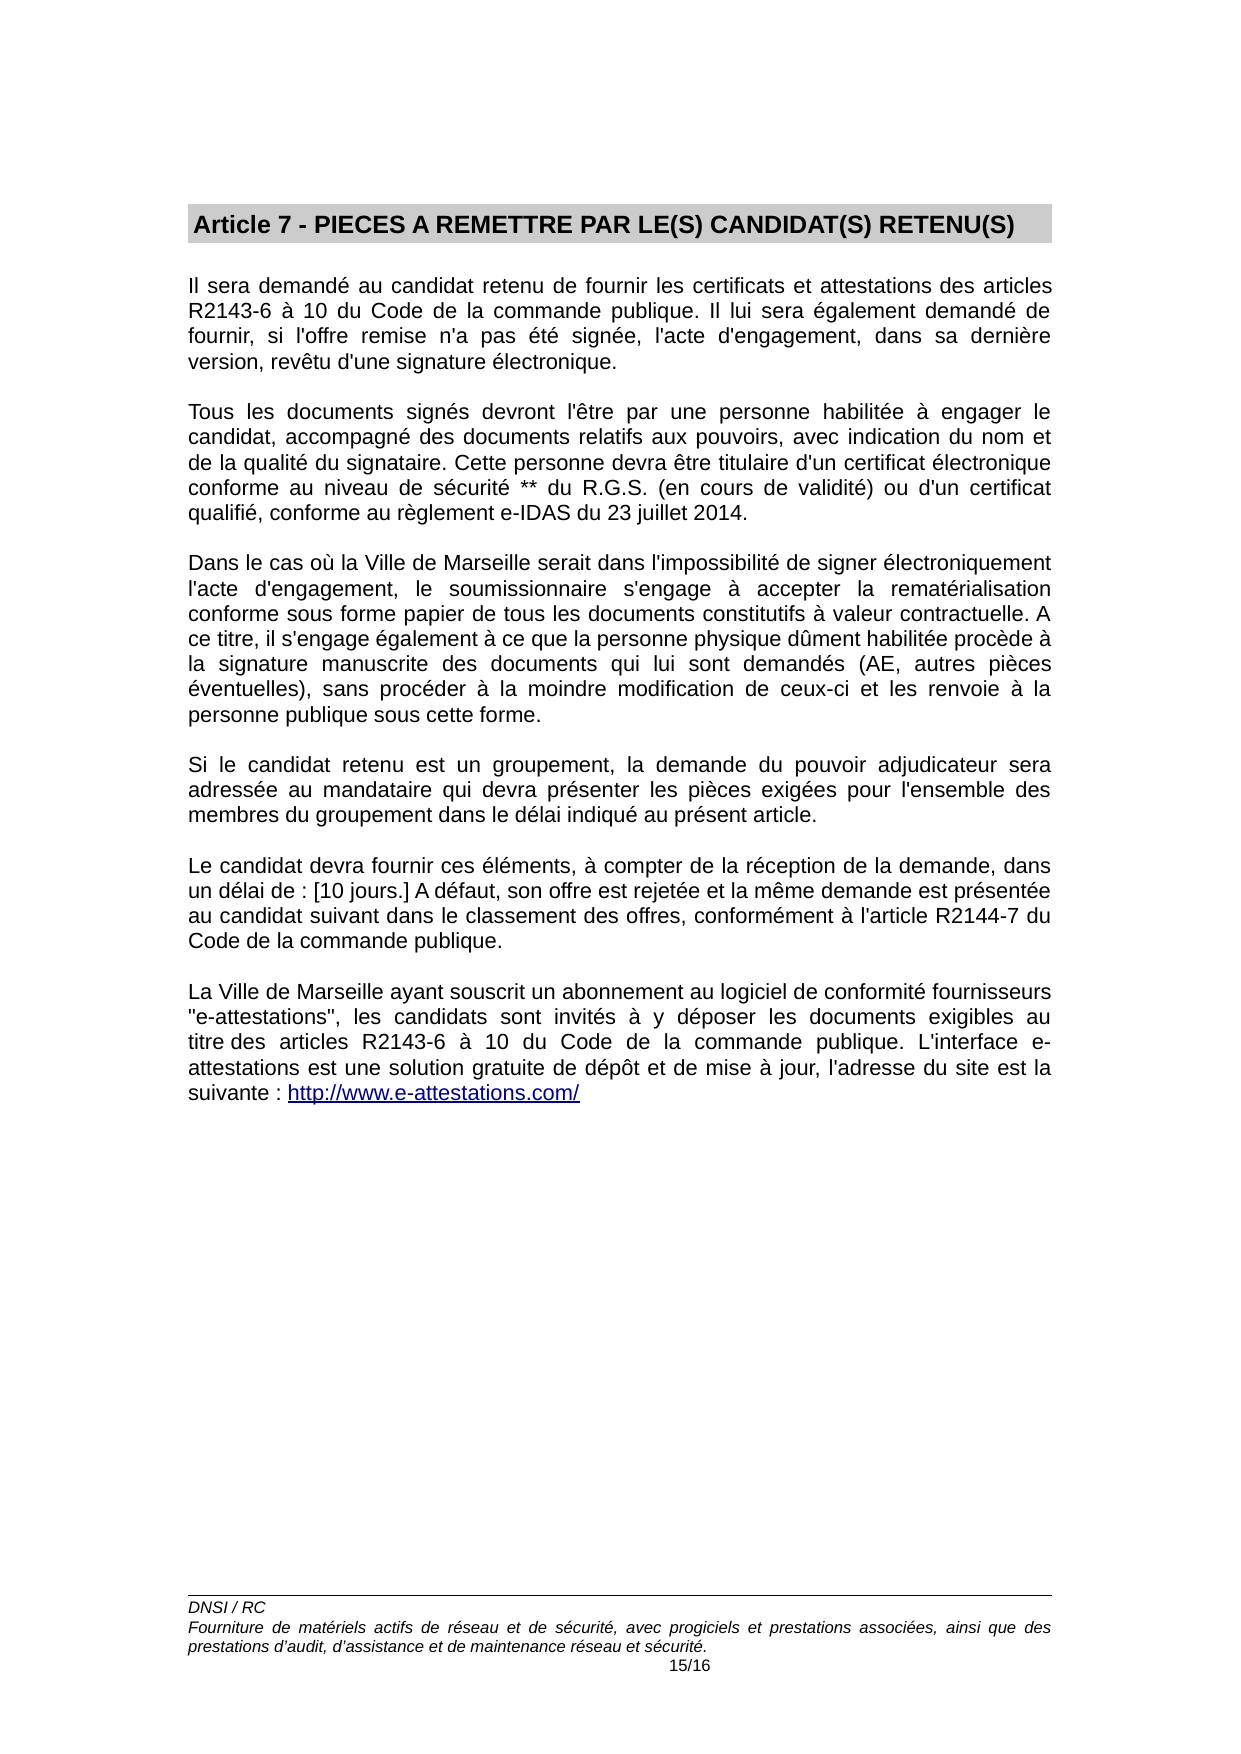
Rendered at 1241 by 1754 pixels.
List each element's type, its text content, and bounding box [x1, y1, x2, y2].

subtitle PIECES A REMETTRE PAR LE(S) CANDIDAT(S) RETENU(S) [190, 207, 1050, 241]
text Il sera demandé au candidat retenu de fournir les certificats et attestations des articles R2143-6 à 10 du Code de la commande publique. Il lui sera également demandé de fournir, si l'offre remise n'a pas été signée, l'acte d'engagement, dans sa dernière version, revêtu d'une signature électronique. [188, 273, 1052, 374]
text Dans le cas où la Ville de Marseille serait dans l'impossibilité de signer électroniquement l'acte d'engagement, le soumissionnaire s'engage à accepter la rematérialisation conforme sous forme papier de tous les documents constitutifs à valeur contractuelle. A ce titre, il s'engage également à ce que la personne physique dûment habilitée procède à la signature manuscrite des documents qui lui sont demandés (AE, autres pièces éventuelles), sans procéder à la moindre modification de ceux-ci et les renvoie à la personne publique sous cette forme. [188, 550, 1052, 727]
text Tous les documents signés devront l'être par une personne habilitée à engager le candidat, accompagné des documents relatifs aux pouvoirs, avec indication du nom et de la qualité du signataire. Cette personne devra être titulaire d'un certificat électronique conforme au niveau de sécurité ** du R.G.S. (en cours de validité) ou d'un certificat qualifié, conforme au règlement e-IDAS du 23 juillet 2014. [188, 399, 1052, 525]
text Si le candidat retenu est un groupement, la demande du pouvoir adjudicateur sera adressée au mandataire qui devra présenter les pièces exigées pour l'ensemble des membres du groupement dans le délai indiqué au présent article. [188, 752, 1052, 828]
text Le candidat devra fournir ces éléments, à compter de la réception de la demande, dans un délai de : [10 jours.] A défaut, son offre est rejetée et la même demande est présentée au candidat suivant dans le classement des offres, conformément à l'article R2144-7 du Code de la commande publique. [188, 853, 1052, 954]
text La Ville de Marseille ayant souscrit un abonnement au logiciel de conformité fournisseurs "e-attestations", les candidats sont invités à y déposer les documents exigibles au titre des articles R2143-6 à 10 du Code de la commande publique. L'interface e-attestations est une solution gratuite de dépôt et de mise à jour, l'adresse du site est la suivante : http://www.e-attestations.com/ [188, 979, 1052, 1105]
